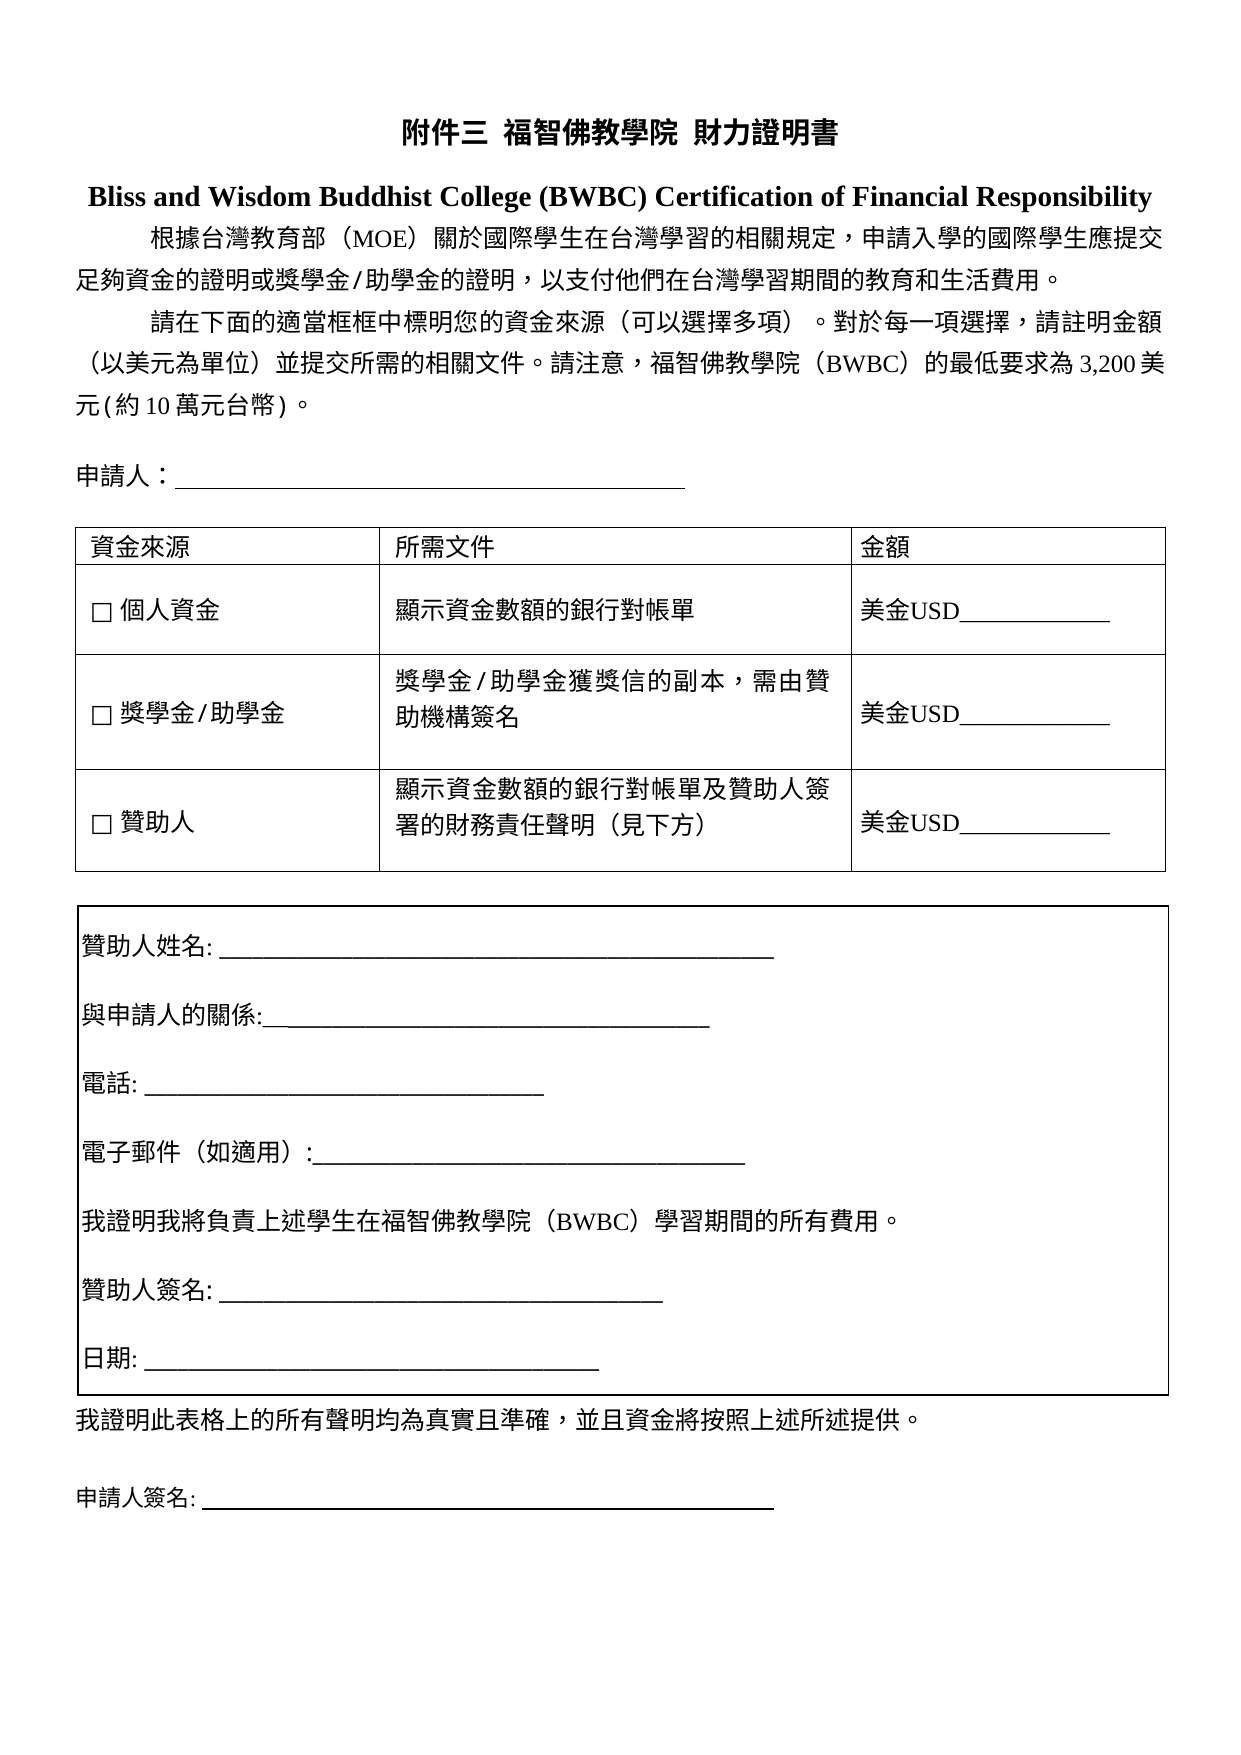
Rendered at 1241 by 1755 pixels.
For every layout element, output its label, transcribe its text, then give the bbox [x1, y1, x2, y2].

text 根據台灣教育部（MOE）關於國際學生在台灣學習的相關規定，申請入學的國際學生應提交足夠資金的證明或獎學金/助學金的證明，以支付他們在台灣學習期間的教育和生活費用。 [75, 214, 1166, 298]
table_cell □ 獎學金/助學金 [76, 655, 379, 769]
text 申請人簽名: [75, 1479, 1166, 1513]
text 請在下面的適當框框中標明您的資金來源（可以選擇多項）。對於每一項選擇，請註明金額（以美元為單位）並提交所需的相關文件。請注意，福智佛教學院（BWBC）的最低要求為3,200美元(約10萬元台幣)。 [75, 298, 1166, 423]
text 申請人： [75, 457, 1166, 493]
table_cell 美金USD____________ [852, 565, 1165, 654]
table_header 所需文件 [380, 528, 851, 564]
table_header 資金來源 [76, 528, 379, 564]
text 我證明此表格上的所有聲明均為真實且準確，並且資金將按照上述所述提供。 [75, 1396, 1166, 1438]
table_cell 顯示資金數額的銀行對帳單及贊助人簽署的財務責任聲明（見下方） [380, 770, 851, 871]
table_header 贊助人姓名: __________________________________________________ 與申請人的關係:________________________________________ 電話: ____________________________________ 電子郵件（如適用）:_______________________________________ 我證明我將負責上述學生在福智佛教學院（BWBC）學習期間的所有費用。 贊助人簽名: ________________________________________ 日期: _________________________________________ [79, 907, 1168, 1394]
table_header 金額 [852, 528, 1165, 564]
text Bliss and Wisdom Buddhist College (BWBC) Certification of Financial Responsibility [75, 173, 1166, 214]
table_cell □ 個人資金 [76, 565, 379, 654]
table_cell 顯示資金數額的銀行對帳單 [380, 565, 851, 654]
table_cell 美金USD____________ [852, 770, 1165, 871]
table_cell 美金USD____________ [852, 655, 1165, 769]
table_cell □ 贊助人 [76, 770, 379, 871]
subtitle 附件三 福智佛教學院 財力證明書 [75, 109, 1166, 151]
table_cell 獎學金/助學金獲獎信的副本，需由贊助機構簽名 [380, 655, 851, 769]
